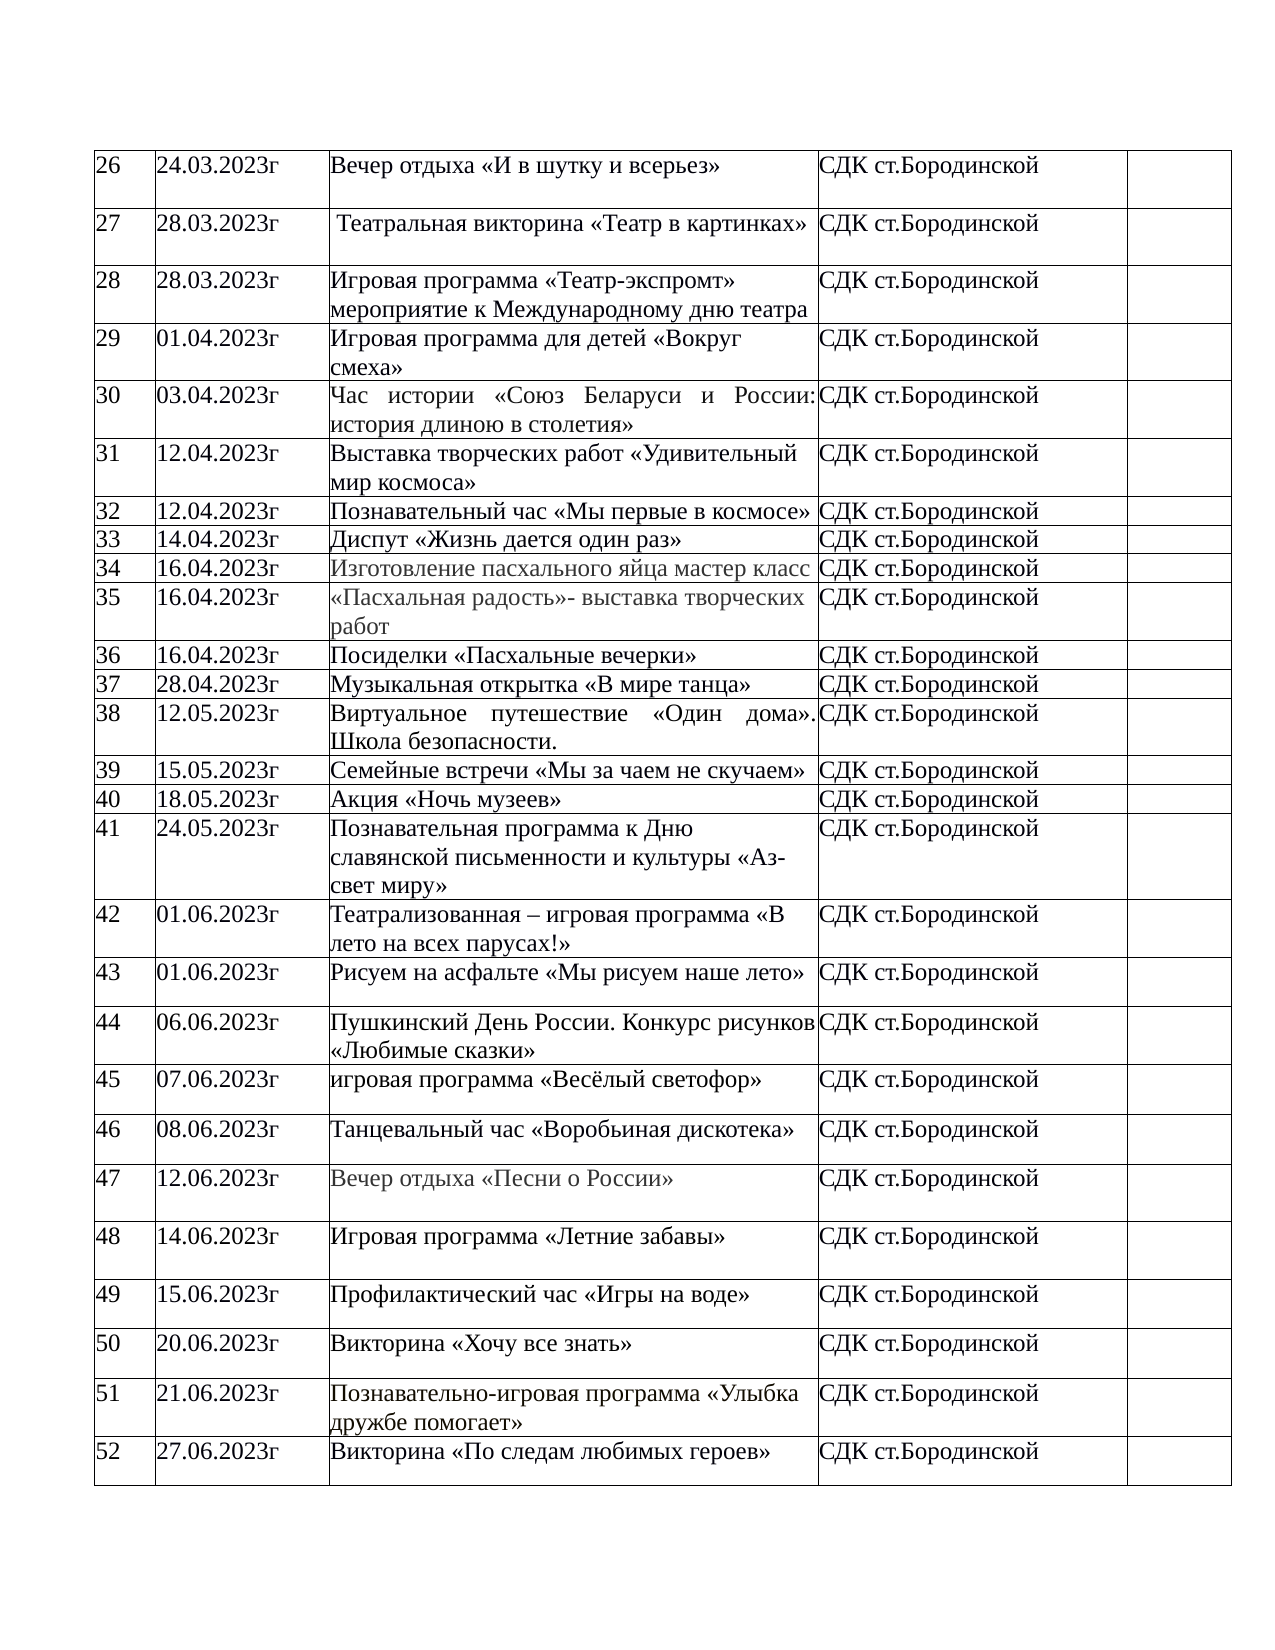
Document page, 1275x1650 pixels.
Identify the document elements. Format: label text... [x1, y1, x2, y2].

table_cell [1128, 209, 1231, 265]
table_cell [1128, 1165, 1231, 1221]
table_cell СДК ст.Бородинской [819, 699, 1127, 755]
table_cell Викторина «По следам любимых героев» [330, 1437, 818, 1485]
table_cell Викторина «Хочу все знать» [330, 1329, 818, 1378]
table_cell 01.04.2023г [156, 324, 329, 380]
table_cell [1128, 1280, 1231, 1328]
table_cell 06.06.2023г [156, 1007, 329, 1064]
table_cell 32 [95, 497, 155, 524]
table_cell [1128, 958, 1231, 1006]
table_cell СДК ст.Бородинской [819, 756, 1127, 784]
table_cell 18.05.2023г [156, 785, 329, 813]
table_cell 15.06.2023г [156, 1280, 329, 1328]
table_cell СДК ст.Бородинской [819, 324, 1127, 380]
table_cell Изготовление пасхального яйца мастер класс [330, 554, 818, 582]
table_cell Диспут «Жизнь дается один раз» [330, 526, 818, 553]
table_cell 33 [95, 526, 155, 553]
table_cell 16.04.2023г [156, 583, 329, 640]
table_cell 24.03.2023г [156, 151, 329, 208]
table_cell Посиделки «Пасхальные вечерки» [330, 641, 818, 669]
table_cell СДК ст.Бородинской [819, 1329, 1127, 1378]
table_cell СДК ст.Бородинской [819, 209, 1127, 265]
table_cell Познавательно-игровая программа «Улыбка дружбе помогает» [330, 1379, 818, 1436]
table_cell 38 [95, 699, 155, 755]
table_cell 45 [95, 1065, 155, 1114]
table_cell [1128, 814, 1231, 899]
table_cell СДК ст.Бородинской [819, 1437, 1127, 1485]
table_cell [1128, 1222, 1231, 1279]
table_cell [1128, 1007, 1231, 1064]
table_cell [1128, 1329, 1231, 1378]
table_cell 03.04.2023г [156, 381, 329, 438]
table_cell СДК ст.Бородинской [819, 439, 1127, 496]
table_cell 12.04.2023г [156, 497, 329, 524]
table_cell Акция «Ночь музеев» [330, 785, 818, 813]
table_cell 27 [95, 209, 155, 265]
table_cell 16.04.2023г [156, 641, 329, 669]
table_cell Виртуальное путешествие «Один дома». Школа безопасности. [330, 699, 818, 755]
table_cell 44 [95, 1007, 155, 1064]
table_cell СДК ст.Бородинской [819, 1007, 1127, 1064]
table_cell 52 [95, 1437, 155, 1485]
table_cell 08.06.2023г [156, 1115, 329, 1163]
table_cell СДК ст.Бородинской [819, 1165, 1127, 1221]
table_cell СДК ст.Бородинской [819, 151, 1127, 208]
table_cell 43 [95, 958, 155, 1006]
table_cell Час истории «Союз Беларуси и России: история длиною в столетия» [330, 381, 818, 438]
table_cell 48 [95, 1222, 155, 1279]
table_cell Познавательная программа к Дню славянской письменности и культуры «Аз-свет миру» [330, 814, 818, 899]
table_cell [1128, 583, 1231, 640]
table_cell 15.05.2023г [156, 756, 329, 784]
table_cell 51 [95, 1379, 155, 1436]
table_cell Профилактический час «Игры на воде» [330, 1280, 818, 1328]
table_cell 49 [95, 1280, 155, 1328]
table_cell [1128, 670, 1231, 697]
table_cell 36 [95, 641, 155, 669]
table_cell 29 [95, 324, 155, 380]
table_cell Вечер отдыха «И в шутку и всерьез» [330, 151, 818, 208]
table_cell СДК ст.Бородинской [819, 1115, 1127, 1163]
table_cell Театральная викторина «Театр в картинках» [330, 209, 818, 265]
table_cell 16.04.2023г [156, 554, 329, 582]
table_cell СДК ст.Бородинской [819, 266, 1127, 323]
table_cell 50 [95, 1329, 155, 1378]
table_cell 28.03.2023г [156, 266, 329, 323]
table_cell Пушкинский День России. Конкурс рисунков «Любимые сказки» [330, 1007, 818, 1064]
table_cell [1128, 785, 1231, 813]
table_cell 14.06.2023г [156, 1222, 329, 1279]
table_cell СДК ст.Бородинской [819, 554, 1127, 582]
table_cell [1128, 699, 1231, 755]
table_cell 12.04.2023г [156, 439, 329, 496]
table_cell [1128, 381, 1231, 438]
table_cell 07.06.2023г [156, 1065, 329, 1114]
table_cell 34 [95, 554, 155, 582]
table_cell СДК ст.Бородинской [819, 1379, 1127, 1436]
table_cell Игровая программа для детей «Вокруг смеха» [330, 324, 818, 380]
table_cell 46 [95, 1115, 155, 1163]
table_cell 14.04.2023г [156, 526, 329, 553]
table_cell [1128, 641, 1231, 669]
table_cell Вечер отдыха «Песни о России» [330, 1165, 818, 1221]
table_cell [1128, 151, 1231, 208]
table_cell [1128, 1115, 1231, 1163]
table_cell Рисуем на асфальте «Мы рисуем наше лето» [330, 958, 818, 1006]
table_cell 28 [95, 266, 155, 323]
table_cell СДК ст.Бородинской [819, 583, 1127, 640]
table_cell СДК ст.Бородинской [819, 497, 1127, 524]
table_cell Познавательный час «Мы первые в космосе» [330, 497, 818, 524]
table_cell СДК ст.Бородинской [819, 641, 1127, 669]
table_cell 28.04.2023г [156, 670, 329, 697]
table_cell Театрализованная – игровая программа «В лето на всех парусах!» [330, 900, 818, 957]
table_cell 40 [95, 785, 155, 813]
table_cell игровая программа «Весёлый светофор» [330, 1065, 818, 1114]
table_cell 20.06.2023г [156, 1329, 329, 1378]
table_cell «Пасхальная радость»- выставка творческих работ [330, 583, 818, 640]
table_cell Выставка творческих работ «Удивительный мир космоса» [330, 439, 818, 496]
table_cell Семейные встречи «Мы за чаем не скучаем» [330, 756, 818, 784]
table_cell 30 [95, 381, 155, 438]
table_cell СДК ст.Бородинской [819, 670, 1127, 697]
table_cell Музыкальная открытка «В мире танца» [330, 670, 818, 697]
table_cell 41 [95, 814, 155, 899]
table_cell 24.05.2023г [156, 814, 329, 899]
table_cell СДК ст.Бородинской [819, 900, 1127, 957]
table_cell СДК ст.Бородинской [819, 814, 1127, 899]
table_cell 12.05.2023г [156, 699, 329, 755]
table_cell [1128, 526, 1231, 553]
table_cell СДК ст.Бородинской [819, 958, 1127, 1006]
table_cell [1128, 554, 1231, 582]
table_cell [1128, 497, 1231, 524]
table_cell 12.06.2023г [156, 1165, 329, 1221]
table_cell Игровая программа «Летние забавы» [330, 1222, 818, 1279]
table_cell СДК ст.Бородинской [819, 526, 1127, 553]
table_cell [1128, 266, 1231, 323]
table_cell 21.06.2023г [156, 1379, 329, 1436]
table_cell 42 [95, 900, 155, 957]
table_cell СДК ст.Бородинской [819, 1065, 1127, 1114]
table_cell [1128, 324, 1231, 380]
table_cell [1128, 1437, 1231, 1485]
table_cell [1128, 1065, 1231, 1114]
table_cell 47 [95, 1165, 155, 1221]
table_cell Игровая программа «Театр-экспромт» мероприятие к Международному дню театра [330, 266, 818, 323]
table_cell СДК ст.Бородинской [819, 1280, 1127, 1328]
table_cell СДК ст.Бородинской [819, 1222, 1127, 1279]
table_cell 28.03.2023г [156, 209, 329, 265]
table_cell 01.06.2023г [156, 900, 329, 957]
table_cell 01.06.2023г [156, 958, 329, 1006]
table_cell 37 [95, 670, 155, 697]
table_cell [1128, 756, 1231, 784]
table_cell Танцевальный час «Воробьиная дискотека» [330, 1115, 818, 1163]
table_cell 35 [95, 583, 155, 640]
table_cell [1128, 900, 1231, 957]
table_cell 26 [95, 151, 155, 208]
table_cell СДК ст.Бородинской [819, 381, 1127, 438]
table_cell 39 [95, 756, 155, 784]
table_cell 27.06.2023г [156, 1437, 329, 1485]
table_cell СДК ст.Бородинской [819, 785, 1127, 813]
table_cell 31 [95, 439, 155, 496]
table_cell [1128, 1379, 1231, 1436]
table_cell [1128, 439, 1231, 496]
